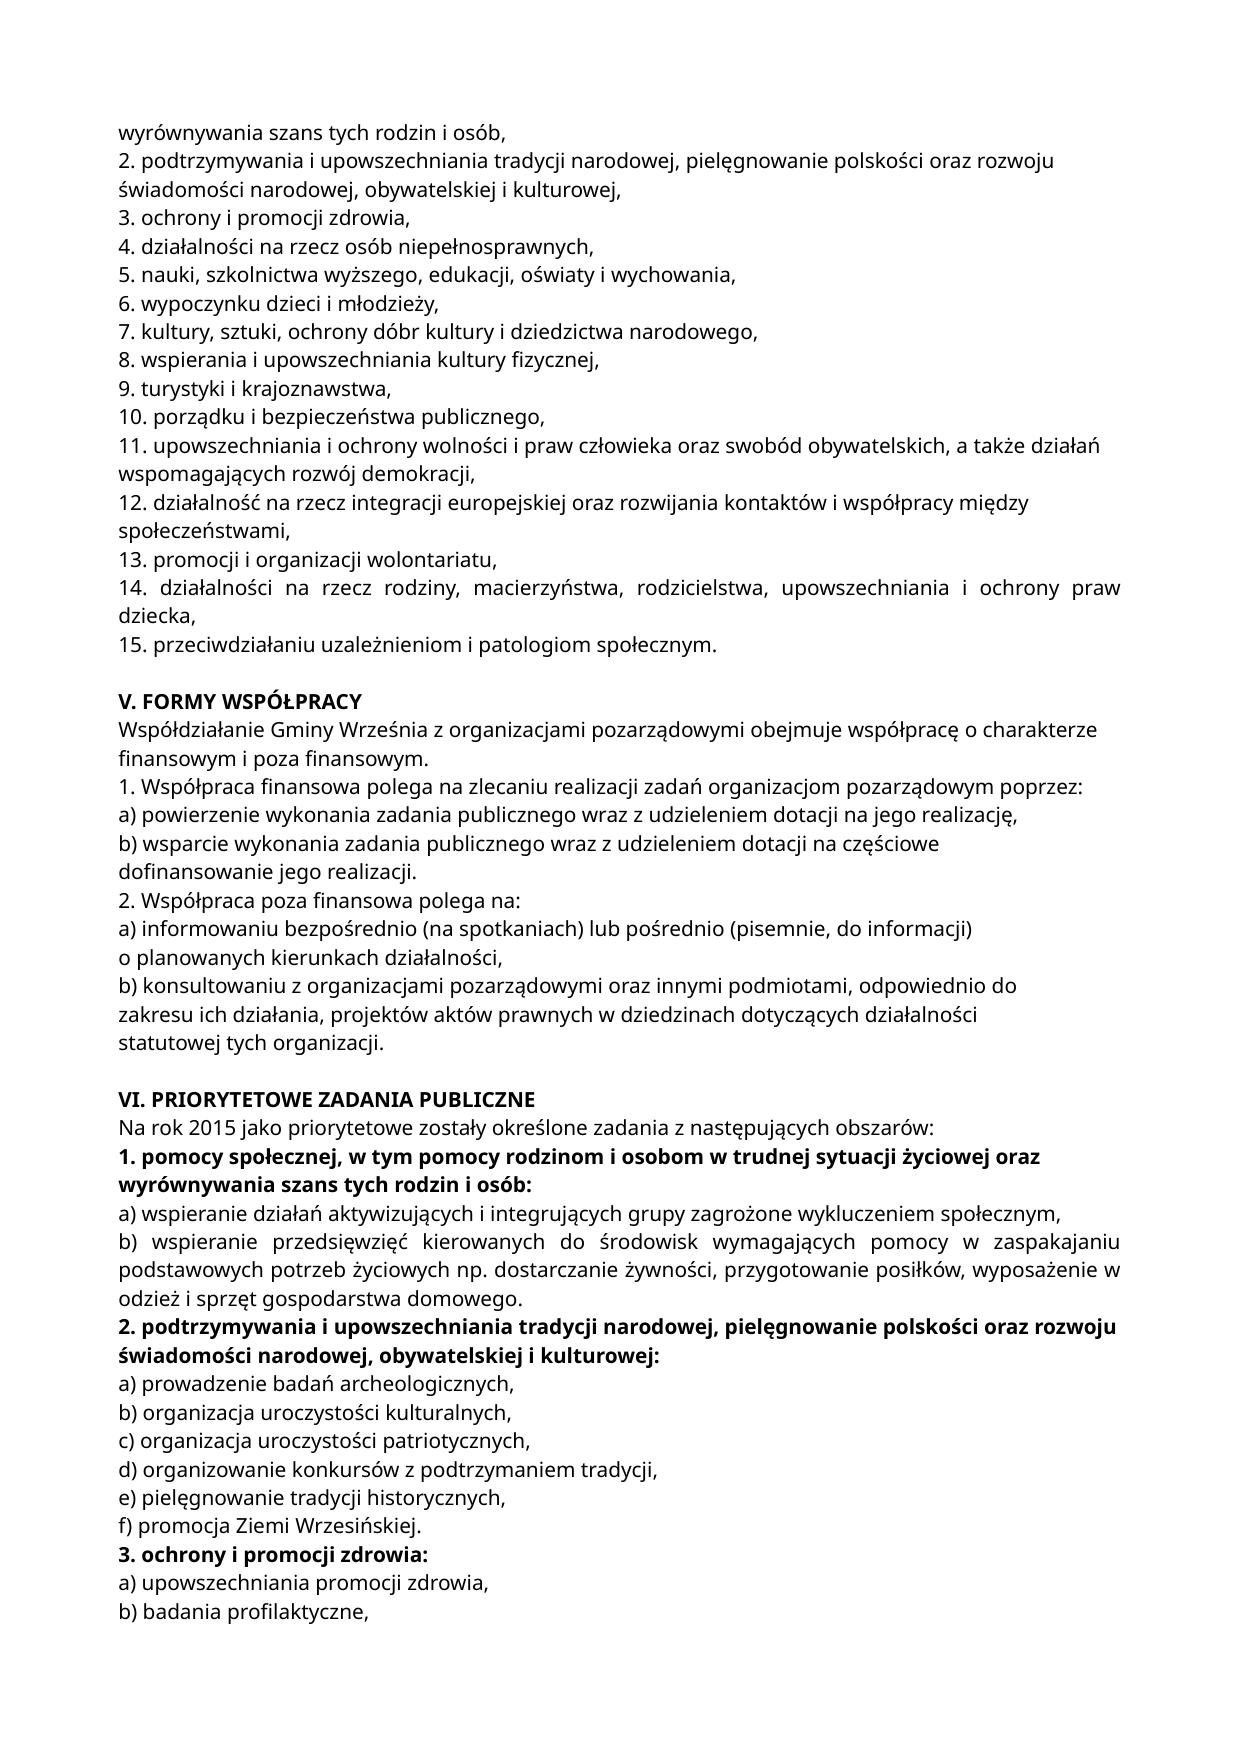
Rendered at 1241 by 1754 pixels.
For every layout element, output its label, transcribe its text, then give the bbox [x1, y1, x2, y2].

text Na rok 2015 jako priorytetowe zostały określone zadania z następujących obszarów: [118, 1113, 1122, 1142]
text 12. działalność na rzecz integracji europejskiej oraz rozwijania kontaktów i współpracy między społeczeństwami, [118, 488, 1122, 545]
text 1. pomocy społecznej, w tym pomocy rodzinom i osobom w trudnej sytuacji życiowej oraz wyrównywania szans tych rodzin i osób: [118, 1142, 1122, 1199]
text a) informowaniu bezpośrednio (na spotkaniach) lub pośrednio (pisemnie, do informacji) [118, 914, 1122, 943]
text 15. przeciwdziałaniu uzależnieniom i patologiom społecznym. [118, 630, 1122, 658]
text 2. podtrzymywania i upowszechniania tradycji narodowej, pielęgnowanie polskości oraz rozwoju świadomości narodowej, obywatelskiej i kulturowej: [118, 1312, 1122, 1369]
text 3. ochrony i promocji zdrowia: [118, 1540, 1122, 1568]
text dofinansowanie jego realizacji. [118, 857, 1122, 886]
text o planowanych kierunkach działalności, [118, 943, 1122, 971]
text 4. działalności na rzecz osób niepełnosprawnych, [118, 232, 1122, 260]
text e) pielęgnowanie tradycji historycznych, [118, 1483, 1122, 1512]
text 11. upowszechniania i ochrony wolności i praw człowieka oraz swobód obywatelskich, a także działań wspomagających rozwój demokracji, [118, 431, 1122, 488]
text b) badania profilaktyczne, [118, 1597, 1122, 1625]
text 5. nauki, szkolnictwa wyższego, edukacji, oświaty i wychowania, [118, 260, 1122, 289]
text b) wsparcie wykonania zadania publicznego wraz z udzieleniem dotacji na częściowe [118, 829, 1122, 857]
text 1. Współpraca finansowa polega na zlecaniu realizacji zadań organizacjom pozarządowym poprzez: [118, 772, 1122, 801]
text 9. turystyki i krajoznawstwa, [118, 374, 1122, 402]
text wyrównywania szans tych rodzin i osób, [118, 118, 1122, 147]
text b) organizacja uroczystości kulturalnych, [118, 1398, 1122, 1426]
text d) organizowanie konkursów z podtrzymaniem tradycji, [118, 1455, 1122, 1483]
text a) powierzenie wykonania zadania publicznego wraz z udzieleniem dotacji na jego realizację, [118, 801, 1122, 829]
text 8. wspierania i upowszechniania kultury fizycznej, [118, 346, 1122, 374]
text 13. promocji i organizacji wolontariatu, [118, 545, 1122, 573]
text a) prowadzenie badań archeologicznych, [118, 1369, 1122, 1398]
text 10. porządku i bezpieczeństwa publicznego, [118, 402, 1122, 431]
text a) wspieranie działań aktywizujących i integrujących grupy zagrożone wykluczeniem społecznym, [118, 1199, 1122, 1227]
text 2. podtrzymywania i upowszechniania tradycji narodowej, pielęgnowanie polskości oraz rozwoju świadomości narodowej, obywatelskiej i kulturowej, [118, 147, 1122, 203]
text 3. ochrony i promocji zdrowia, [118, 203, 1122, 232]
text 7. kultury, sztuki, ochrony dóbr kultury i dziedzictwa narodowego, [118, 317, 1122, 346]
text Współdziałanie Gminy Września z organizacjami pozarządowymi obejmuje współpracę o charakterze [118, 715, 1122, 744]
text b) konsultowaniu z organizacjami pozarządowymi oraz innymi podmiotami, odpowiednio do [118, 971, 1122, 1000]
text b) wspieranie przedsięwzięć kierowanych do środowisk wymagających pomocy w zaspakajaniu podstawowych potrzeb życiowych np. dostarczanie żywności, przygotowanie posiłków, wyposażenie w odzież i sprzęt gospodarstwa domowego. [118, 1227, 1122, 1312]
text 2. Współpraca poza finansowa polega na: [118, 886, 1122, 914]
text c) organizacja uroczystości patriotycznych, [118, 1426, 1122, 1455]
text VI. PRIORYTETOWE ZADANIA PUBLICZNE [118, 1085, 1122, 1113]
text V. FORMY WSPÓŁPRACY [118, 687, 1122, 715]
text f) promocja Ziemi Wrzesińskiej. [118, 1512, 1122, 1540]
text zakresu ich działania, projektów aktów prawnych w dziedzinach dotyczących działalności [118, 1000, 1122, 1028]
text 6. wypoczynku dzieci i młodzieży, [118, 289, 1122, 317]
text a) upowszechniania promocji zdrowia, [118, 1568, 1122, 1597]
text statutowej tych organizacji. [118, 1028, 1122, 1057]
text 14. działalności na rzecz rodziny, macierzyństwa, rodzicielstwa, upowszechniania i ochrony praw dziecka, [118, 573, 1122, 630]
text finansowym i poza finansowym. [118, 744, 1122, 772]
